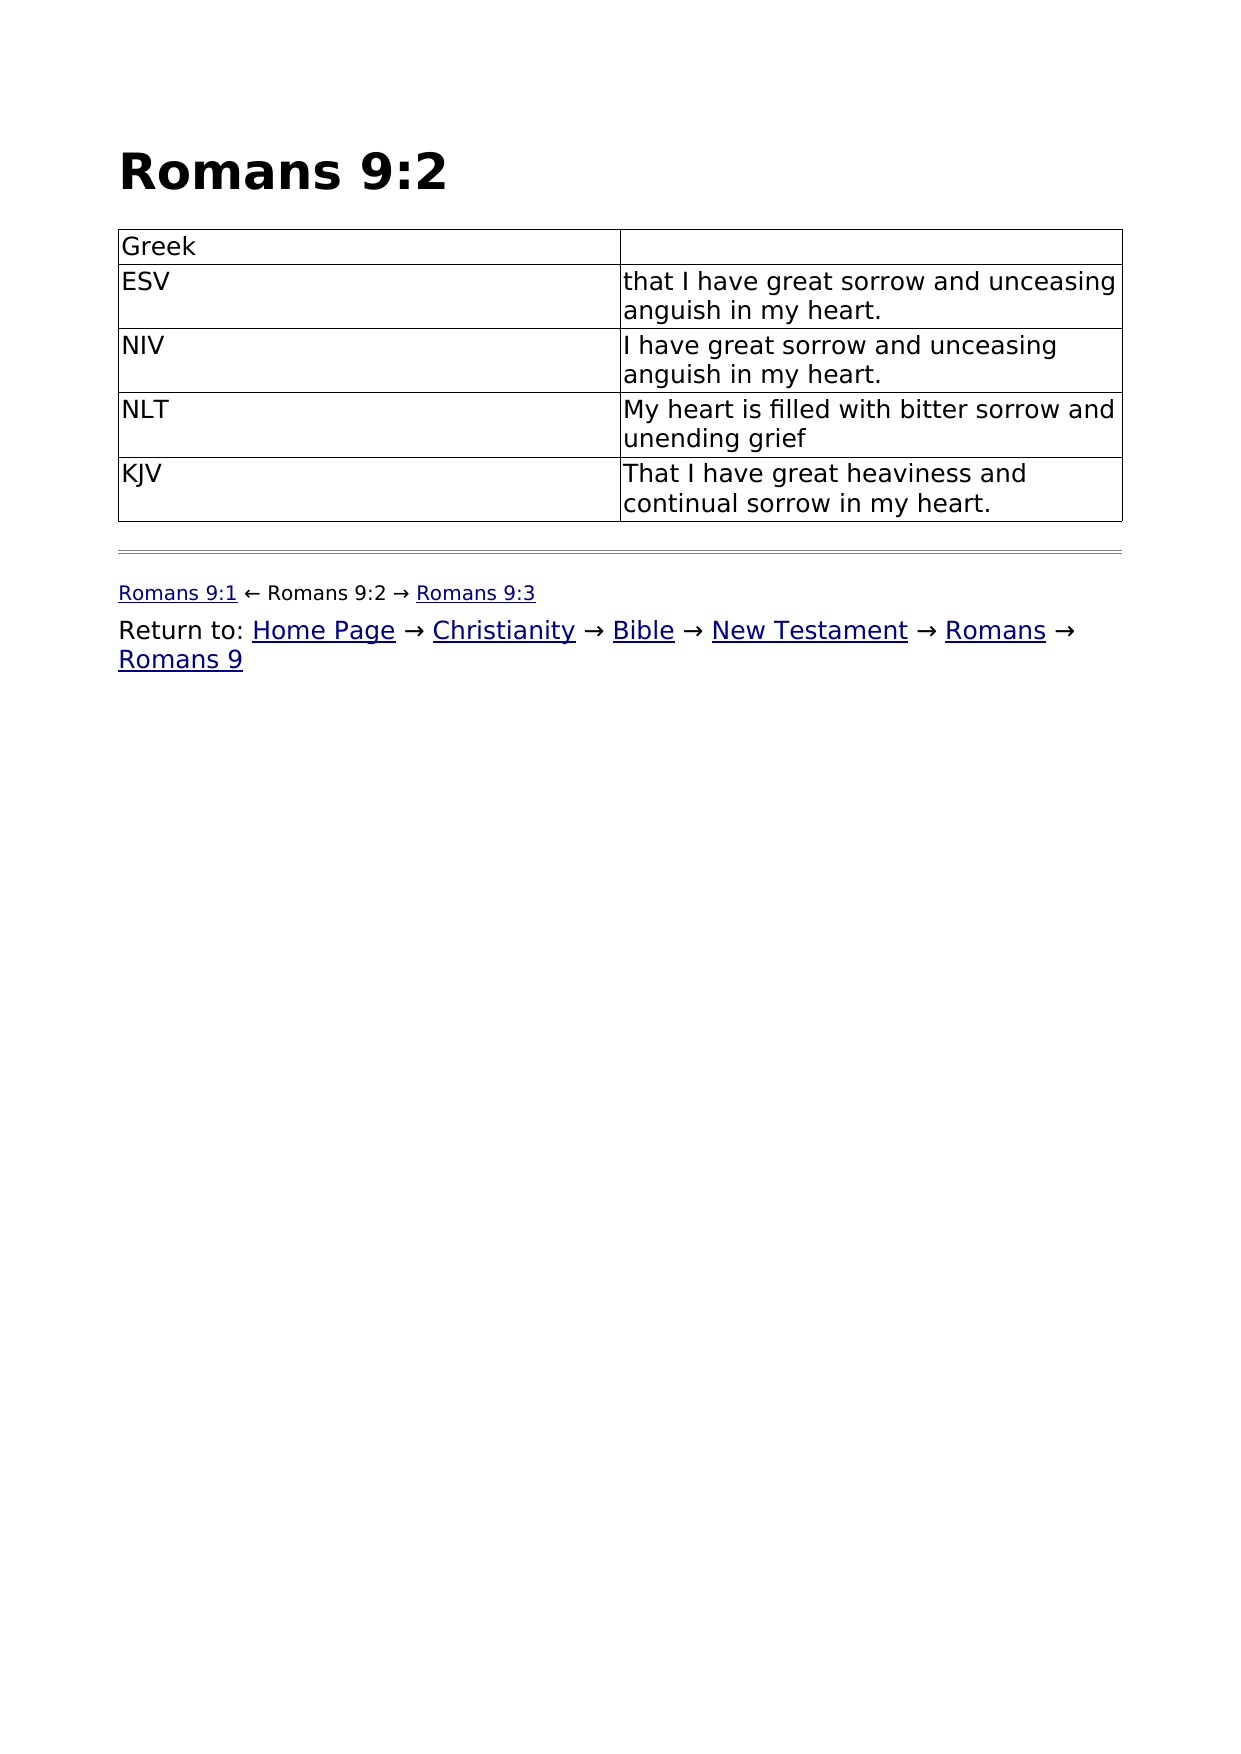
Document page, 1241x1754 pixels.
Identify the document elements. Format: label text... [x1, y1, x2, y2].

table_cell ESV [119, 265, 620, 328]
text Romans 9:1 ← Romans 9:2 → Romans 9:3 [118, 582, 1122, 616]
table_cell NLT [119, 393, 620, 457]
table_cell I have great sorrow and unceasing anguish in my heart. [621, 329, 1122, 392]
table_cell That I have great heaviness and continual sorrow in my heart. [621, 458, 1122, 521]
table_header [621, 230, 1122, 264]
table_cell KJV [119, 458, 620, 521]
table_header Greek [119, 230, 620, 264]
text Return to: Home Page → Christianity → Bible → New Testament → Romans → Romans 9 [118, 616, 1122, 674]
table_cell My heart is filled with bitter sorrow and unending grief [621, 393, 1122, 457]
subtitle Romans 9:2 [118, 143, 1122, 201]
table_cell NIV [119, 329, 620, 392]
table_cell that I have great sorrow and unceasing anguish in my heart. [621, 265, 1122, 328]
